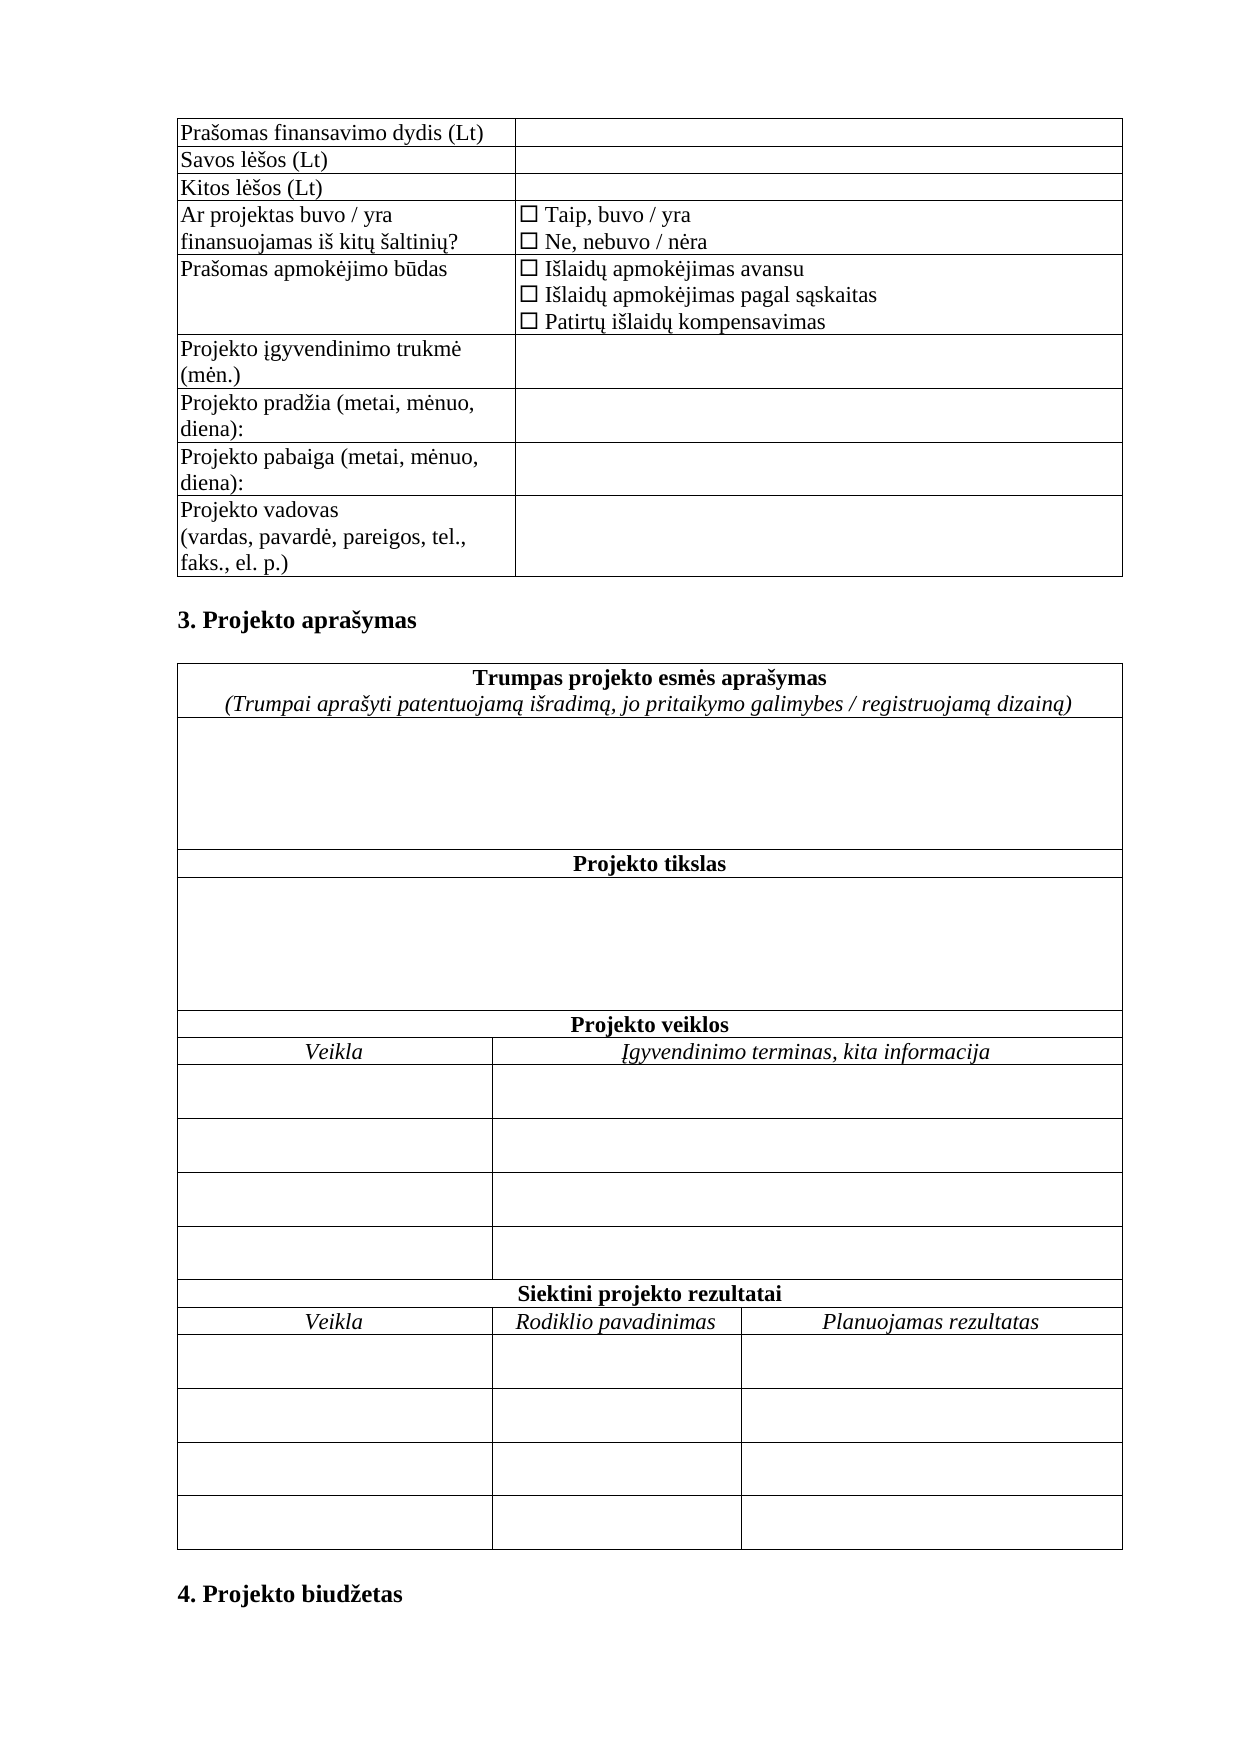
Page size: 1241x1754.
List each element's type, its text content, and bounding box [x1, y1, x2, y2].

table_cell Projekto vadovas (vardas, pavardė, pareigos, tel., faks., el. p.) [178, 496, 515, 576]
table_cell [742, 1389, 1122, 1442]
table_cell Kitos lėšos (Lt) [178, 174, 515, 200]
table_cell [493, 1443, 741, 1495]
table_cell [178, 1496, 492, 1549]
table_cell Projekto pradžia (metai, mėnuo, diena): [178, 389, 515, 442]
table_cell [516, 443, 1122, 495]
table_cell [516, 119, 1122, 146]
table_cell [178, 1065, 492, 1118]
table_cell [493, 1389, 741, 1442]
table_header Trumpas projekto esmės aprašymas (Trumpai aprašyti patentuojamą išradimą, jo pritaikymo galimybes / registruojamą dizainą) [178, 664, 1122, 717]
table_cell Prašomas finansavimo dydis (Lt) [178, 119, 515, 146]
table_cell [178, 1389, 492, 1442]
table_cell Projekto tikslas [178, 850, 1122, 877]
text 3. Projekto aprašymas [177, 605, 1122, 634]
table_cell [493, 1119, 1122, 1172]
table_cell [742, 1496, 1122, 1549]
table_cell [493, 1335, 741, 1388]
table_cell [493, 1227, 1122, 1279]
table_cell Projekto įgyvendinimo trukmė (mėn.) [178, 335, 515, 388]
table_cell Projekto veiklos [178, 1011, 1122, 1037]
table_cell [742, 1335, 1122, 1388]
table_cell Rodiklio pavadinimas [493, 1308, 741, 1334]
table_cell [516, 174, 1122, 200]
table_cell [178, 1227, 492, 1279]
table_cell Ar projektas buvo / yra finansuojamas iš kitų šaltinių? [178, 201, 515, 254]
table_cell Veikla [178, 1308, 492, 1334]
table_cell [178, 878, 1122, 1009]
table_cell Projekto pabaiga (metai, mėnuo, diena): [178, 443, 515, 495]
table_cell [178, 718, 1122, 849]
table_cell [516, 496, 1122, 576]
table_cell Siektini projekto rezultatai [178, 1280, 1122, 1307]
table_cell Planuojamas rezultatas [742, 1308, 1122, 1334]
table_cell [516, 335, 1122, 388]
table_cell [493, 1173, 1122, 1226]
text 4. Projekto biudžetas [177, 1579, 1122, 1608]
table_cell [] Išlaidų apmokėjimas avansu [] Išlaidų apmokėjimas pagal sąskaitas [] Patirtų išlaidų kompensavimas [516, 255, 1122, 334]
table_cell Prašomas apmokėjimo būdas [178, 255, 515, 334]
table_cell [493, 1496, 741, 1549]
table_cell [516, 389, 1122, 442]
table_cell [178, 1335, 492, 1388]
table_cell [742, 1443, 1122, 1495]
table_cell Veikla [178, 1038, 492, 1064]
table_cell [516, 147, 1122, 173]
table_cell [178, 1443, 492, 1495]
table_cell [] Taip, buvo / yra [] Ne, nebuvo / nėra [516, 201, 1122, 254]
table_cell [178, 1173, 492, 1226]
table_cell Įgyvendinimo terminas, kita informacija [493, 1038, 1122, 1064]
table_cell [493, 1065, 1122, 1118]
table_cell [178, 1119, 492, 1172]
table_cell Savos lėšos (Lt) [178, 147, 515, 173]
